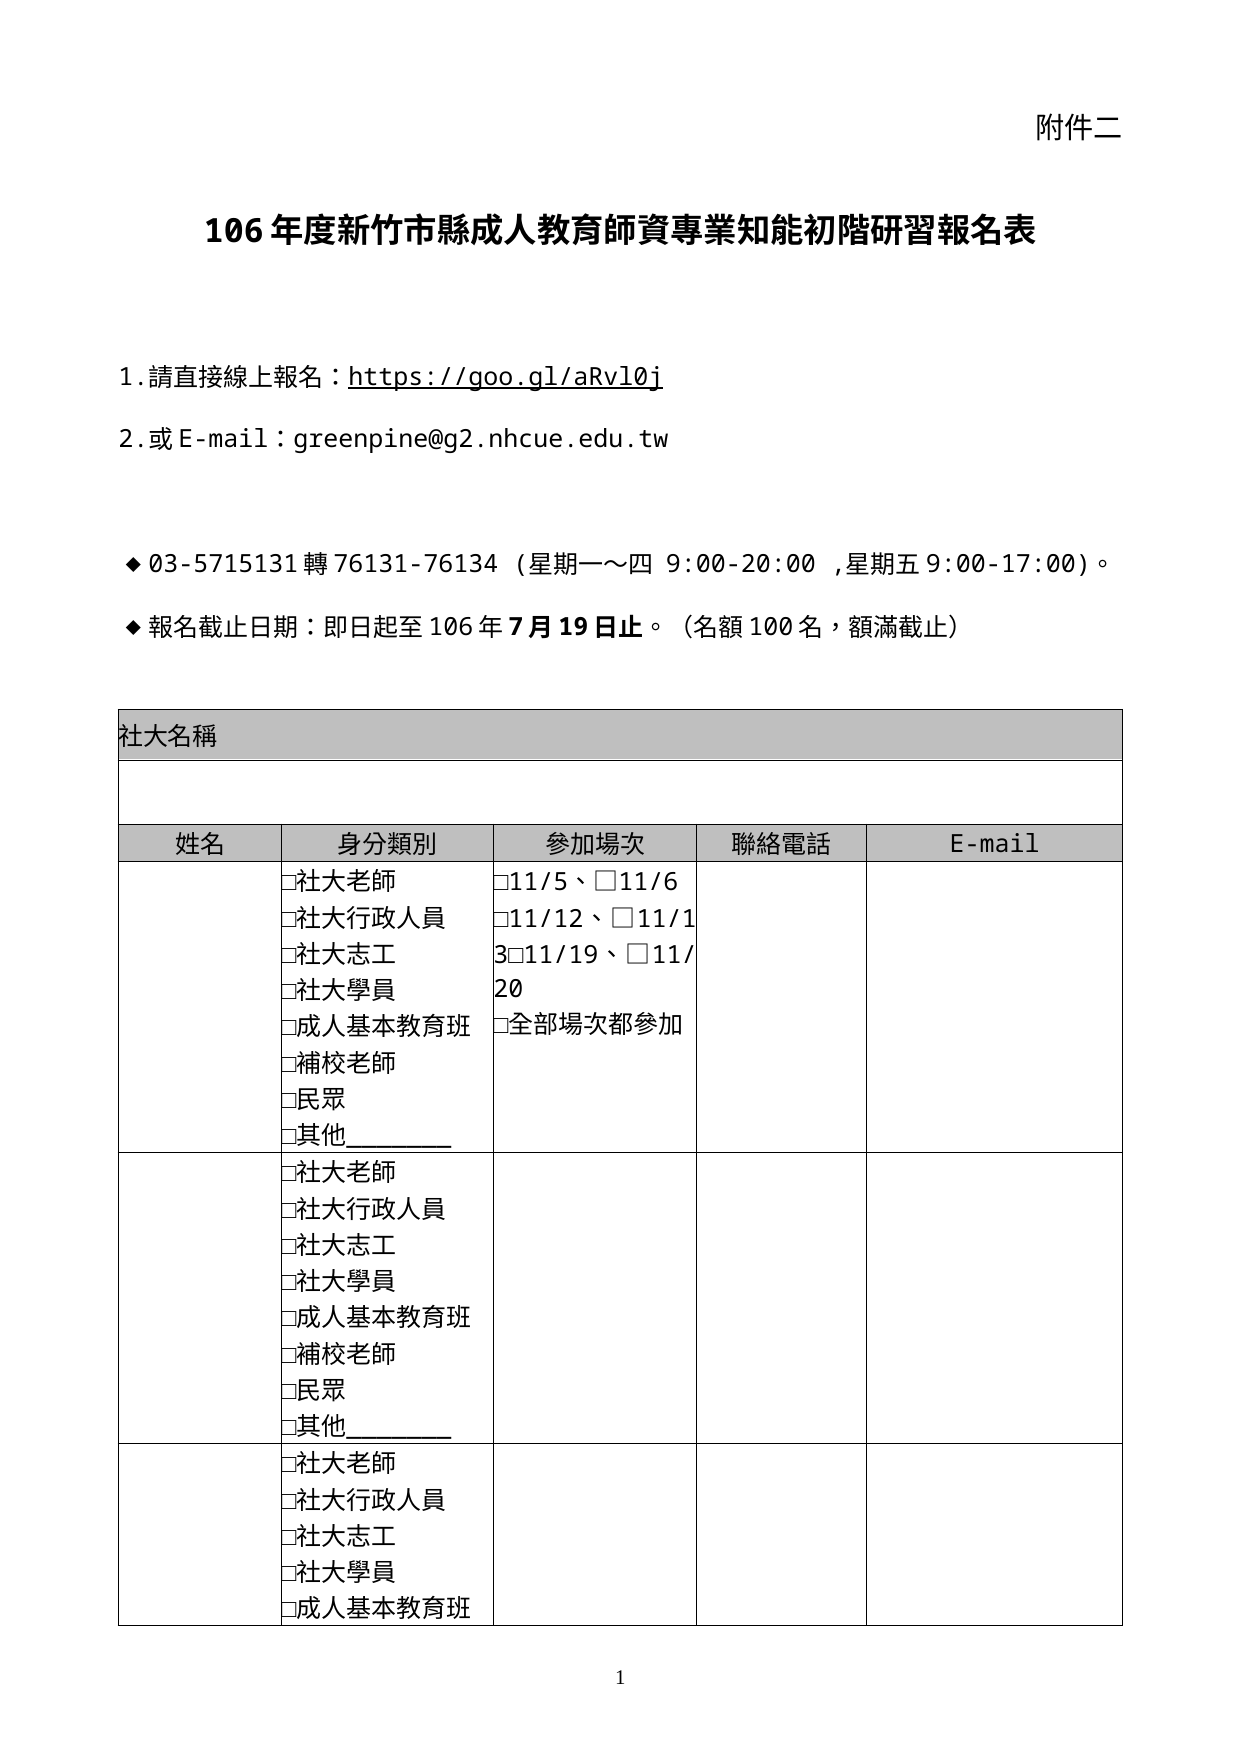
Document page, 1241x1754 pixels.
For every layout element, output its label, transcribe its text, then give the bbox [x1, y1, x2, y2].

table_cell □11/5、□11/6 □11/12、□11/13□11/19、□11/20 □全部場次都參加 [494, 862, 696, 1152]
table_cell [867, 1153, 1122, 1443]
table_cell [119, 1153, 281, 1443]
text 2.或E-mail：greenpine@g2.nhcue.edu.tw [118, 396, 1122, 459]
table_cell [697, 1153, 866, 1443]
table_cell [494, 1444, 696, 1625]
table_cell 身分類別 [282, 825, 493, 861]
text 1.請直接線上報名：https://goo.gl/aRvl0j [118, 334, 1122, 396]
table_cell E-mail [867, 825, 1122, 861]
table_cell □社大老師 □社大行政人員 □社大志工 □社大學員 □成人基本教育班 □補校老師 □民眾 □其他_______ [282, 862, 493, 1152]
table_cell [867, 1444, 1122, 1625]
table_cell [119, 761, 1122, 823]
table_cell □社大老師 □社大行政人員 □社大志工 □社大學員 □成人基本教育班 □補校老師 □民眾 □其他_______ [282, 1153, 493, 1443]
table_cell 參加場次 [494, 825, 696, 861]
table_cell [494, 1153, 696, 1443]
table_cell [697, 1444, 866, 1625]
table_cell [119, 862, 281, 1152]
table_cell [119, 1444, 281, 1625]
text ◆報名截止日期：即日起至106年7月19日止。（名額100名，額滿截止） [118, 584, 1122, 646]
table_cell [867, 862, 1122, 1152]
table_header 社大名稱 [119, 710, 1122, 759]
text 附件二 [118, 84, 1122, 146]
text 106年度新竹市縣成人教育師資專業知能初階研習報名表 [118, 209, 1122, 250]
table_cell 聯絡電話 [697, 825, 866, 861]
table_cell □社大老師 □社大行政人員 □社大志工 □社大學員 □成人基本教育班 [282, 1444, 493, 1625]
table_cell 姓名 [119, 825, 281, 861]
text ◆03-5715131轉76131-76134 (星期一～四 9:00-20:00 ,星期五9:00-17:00)。 [118, 521, 1122, 584]
table_cell [697, 862, 866, 1152]
